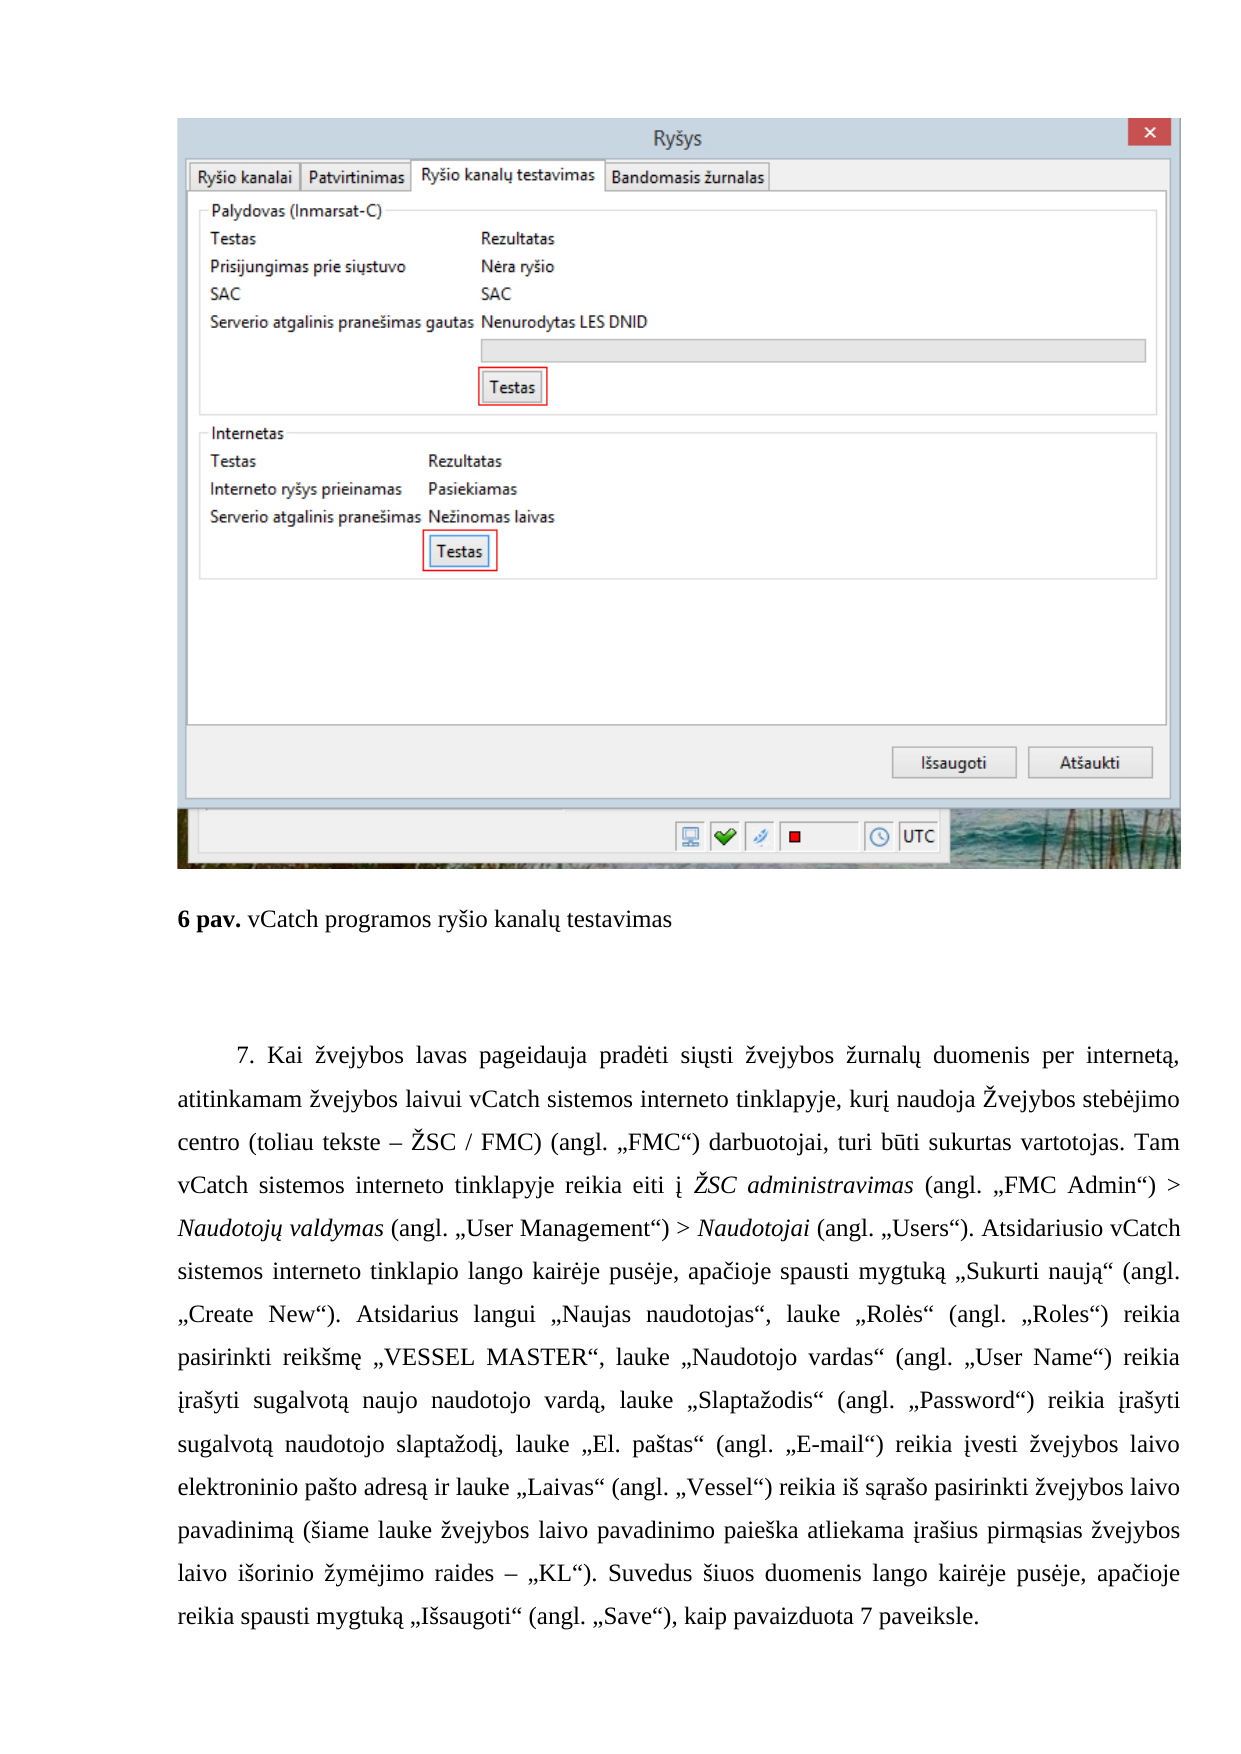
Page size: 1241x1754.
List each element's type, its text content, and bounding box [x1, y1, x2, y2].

text 6 pav. vCatch programos ryšio kanalų testavimas [177, 904, 1181, 933]
text 7. Kai žvejybos lavas pageidauja pradėti siųsti žvejybos žurnalų duomenis per internetą, atitinkamam žvejybos laivui vCatch sistemos interneto tinklapyje, kurį naudoja Žvejybos stebėjimo centro (toliau tekste – ŽSC / FMC) (angl. „FMC“) darbuotojai, turi būti sukurtas vartotojas. Tam vCatch sistemos interneto tinklapyje reikia eiti į ŽSC administravimas (angl. „FMC Admin“) > Naudotojų valdymas (angl. „User Management“) > Naudotojai (angl. „Users“). Atsidariusio vCatch sistemos interneto tinklapio lango kairėje pusėje, apačioje spausti mygtuką „Sukurti naują“ (angl. „Create New“). Atsidarius langui „Naujas naudotojas“, lauke „Rolės“ (angl. „Roles“) reikia pasirinkti reikšmę „VESSEL MASTER“, lauke „Naudotojo vardas“ (angl. „User Name“) reikia įrašyti sugalvotą naujo naudotojo vardą, lauke „Slaptažodis“ (angl. „Password“) reikia įrašyti sugalvotą naudotojo slaptažodį, lauke „El. paštas“ (angl. „E-mail“) reikia įvesti žvejybos laivo elektroninio pašto adresą ir lauke „Laivas“ (angl. „Vessel“) reikia iš sąrašo pasirinkti žvejybos laivo pavadinimą (šiame lauke žvejybos laivo pavadinimo paieška atliekama įrašius pirmąsias žvejybos laivo išorinio žymėjimo raides – „KL“). Suvedus šiuos duomenis lango kairėje pusėje, apačioje reikia spausti mygtuką „Išsaugoti“ (angl. „Save“), kaip pavaizduota 7 paveiksle. [177, 1041, 1181, 1630]
